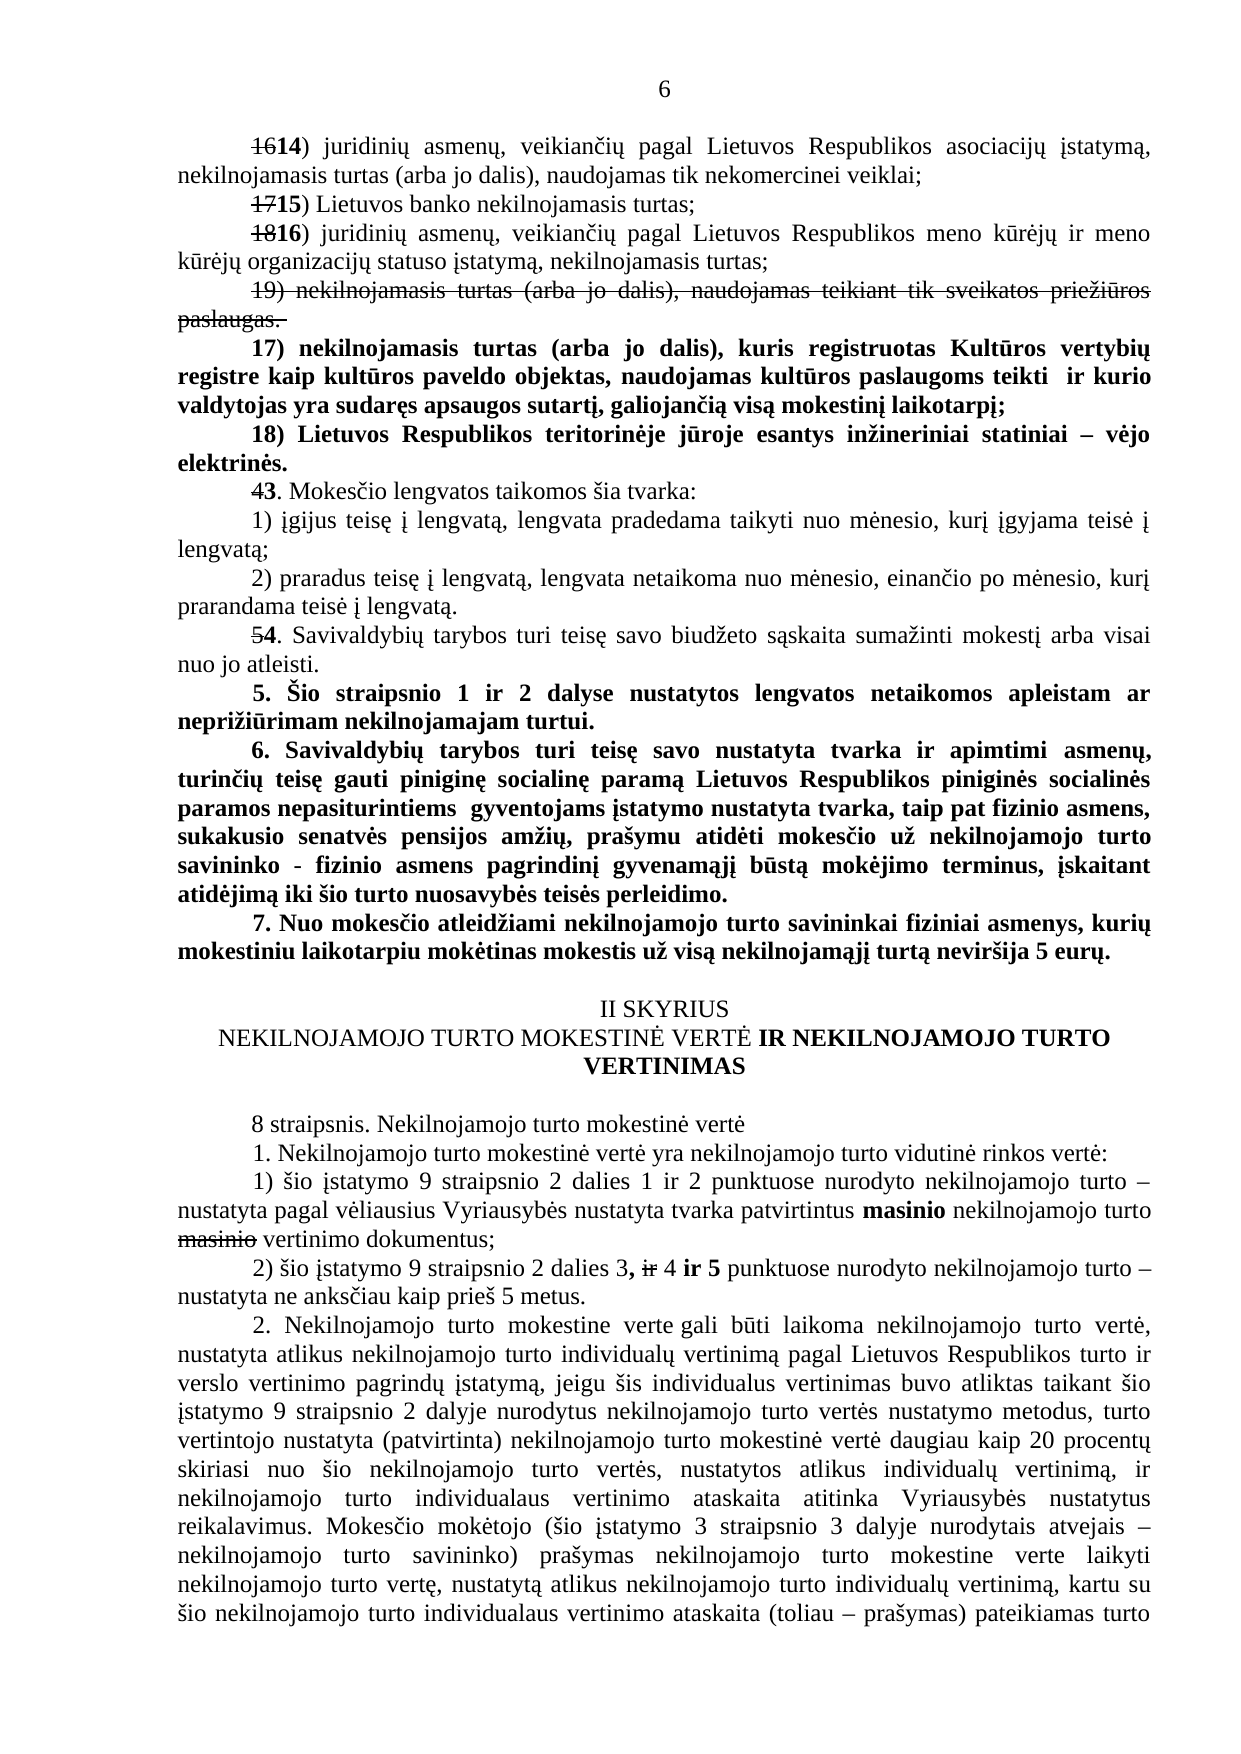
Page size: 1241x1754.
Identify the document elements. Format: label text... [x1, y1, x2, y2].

text 2) šio įstatymo 9 straipsnio 2 dalies 3, ir 4 ir 5 punktuose nurodyto nekilnojamojo turto – nustatyta ne anksčiau kaip prieš 5 metus. [177, 1253, 1152, 1310]
text 2) praradus teisę į lengvatą, lengvata netaikoma nuo mėnesio, einančio po mėnesio, kurį prarandama teisė į lengvatą. [177, 563, 1152, 620]
text 1) šio įstatymo 9 straipsnio 2 dalies 1 ir 2 punktuose nurodyto nekilnojamojo turto – nustatyta pagal vėliausius Vyriausybės nustatyta tvarka patvirtintus masinio nekilnojamojo turto masinio vertinimo dokumentus; [177, 1166, 1152, 1253]
text 43. Mokesčio lengvatos taikomos šia tvarka: [177, 476, 1152, 505]
text 7. Nuo mokesčio atleidžiami nekilnojamojo turto savininkai fiziniai asmenys, kurių mokestiniu laikotarpiu mokėtinas mokestis už visą nekilnojamąjį turtą neviršija 5 eurų. [177, 908, 1152, 965]
text NEKILNOJAMOJO TURTO MOKESTINĖ VERTĖ IR NEKILNOJAMOJO TURTO VERTINIMAS [177, 1023, 1152, 1080]
text 18) Lietuvos Respublikos teritorinėje jūroje esantys inžineriniai statiniai – vėjo elektrinės. [177, 419, 1152, 476]
text 1) įgijus teisę į lengvatą, lengvata pradedama taikyti nuo mėnesio, kurį įgyjama teisė į lengvatą; [177, 505, 1152, 563]
text 1816) juridinių asmenų, veikiančių pagal Lietuvos Respublikos meno kūrėjų ir meno kūrėjų organizacijų statuso įstatymą, nekilnojamasis turtas; [177, 218, 1152, 275]
text 1715) Lietuvos banko nekilnojamasis turtas; [177, 189, 1152, 218]
text 19) nekilnojamasis turtas (arba jo dalis), naudojamas teikiant tik sveikatos priežiūros paslaugas. [177, 275, 1152, 333]
text 2. Nekilnojamojo turto mokestine verte gali būti laikoma nekilnojamojo turto vertė, nustatyta atlikus nekilnojamojo turto individualų vertinimą pagal Lietuvos Respublikos turto ir verslo vertinimo pagrindų įstatymą, jeigu šis individualus vertinimas buvo atliktas taikant šio įstatymo 9 straipsnio 2 dalyje nurodytus nekilnojamojo turto vertės nustatymo metodus, turto vertintojo nustatyta (patvirtinta) nekilnojamojo turto mokestinė vertė daugiau kaip 20 procentų skiriasi nuo šio nekilnojamojo turto vertės, nustatytos atlikus individualų vertinimą, ir nekilnojamojo turto individualaus vertinimo ataskaita atitinka Vyriausybės nustatytus reikalavimus. Mokesčio mokėtojo (šio įstatymo 3 straipsnio 3 dalyje nurodytais atvejais – nekilnojamojo turto savininko) prašymas nekilnojamojo turto mokestine verte laikyti nekilnojamojo turto vertę, nustatytą atlikus nekilnojamojo turto individualų vertinimą, kartu su šio nekilnojamojo turto individualaus vertinimo ataskaita (toliau – prašymas) pateikiamas turto [177, 1310, 1152, 1626]
text 17) nekilnojamasis turtas (arba jo dalis), kuris registruotas Kultūros vertybių registre kaip kultūros paveldo objektas, naudojamas kultūros paslaugoms teikti ir kurio valdytojas yra sudaręs apsaugos sutartį, galiojančią visą mokestinį laikotarpį; [177, 333, 1152, 419]
text 6. Savivaldybių tarybos turi teisę savo nustatyta tvarka ir apimtimi asmenų, turinčių teisę gauti piniginę socialinę paramą Lietuvos Respublikos piniginės socialinės paramos nepasiturintiems gyventojams įstatymo nustatyta tvarka, taip pat fizinio asmens, sukakusio senatvės pensijos amžių, prašymu atidėti mokesčio už nekilnojamojo turto savininko - fizinio asmens pagrindinį gyvenamąjį būstą mokėjimo terminus, įskaitant atidėjimą iki šio turto nuosavybės teisės perleidimo. [177, 735, 1152, 908]
text 54. Savivaldybių tarybos turi teisę savo biudžeto sąskaita sumažinti mokestį arba visai nuo jo atleisti. [177, 620, 1152, 678]
text II SKYRIUS [177, 994, 1152, 1023]
text 5. Šio straipsnio 1 ir 2 dalyse nustatytos lengvatos netaikomos apleistam ar neprižiūrimam nekilnojamajam turtui. [177, 678, 1152, 735]
text 1614) juridinių asmenų, veikiančių pagal Lietuvos Respublikos asociacijų įstatymą, nekilnojamasis turtas (arba jo dalis), naudojamas tik nekomercinei veiklai; [177, 131, 1152, 189]
text 8 straipsnis. Nekilnojamojo turto mokestinė vertė [177, 1109, 1152, 1138]
text 1. Nekilnojamojo turto mokestinė vertė yra nekilnojamojo turto vidutinė rinkos vertė: [177, 1138, 1152, 1166]
